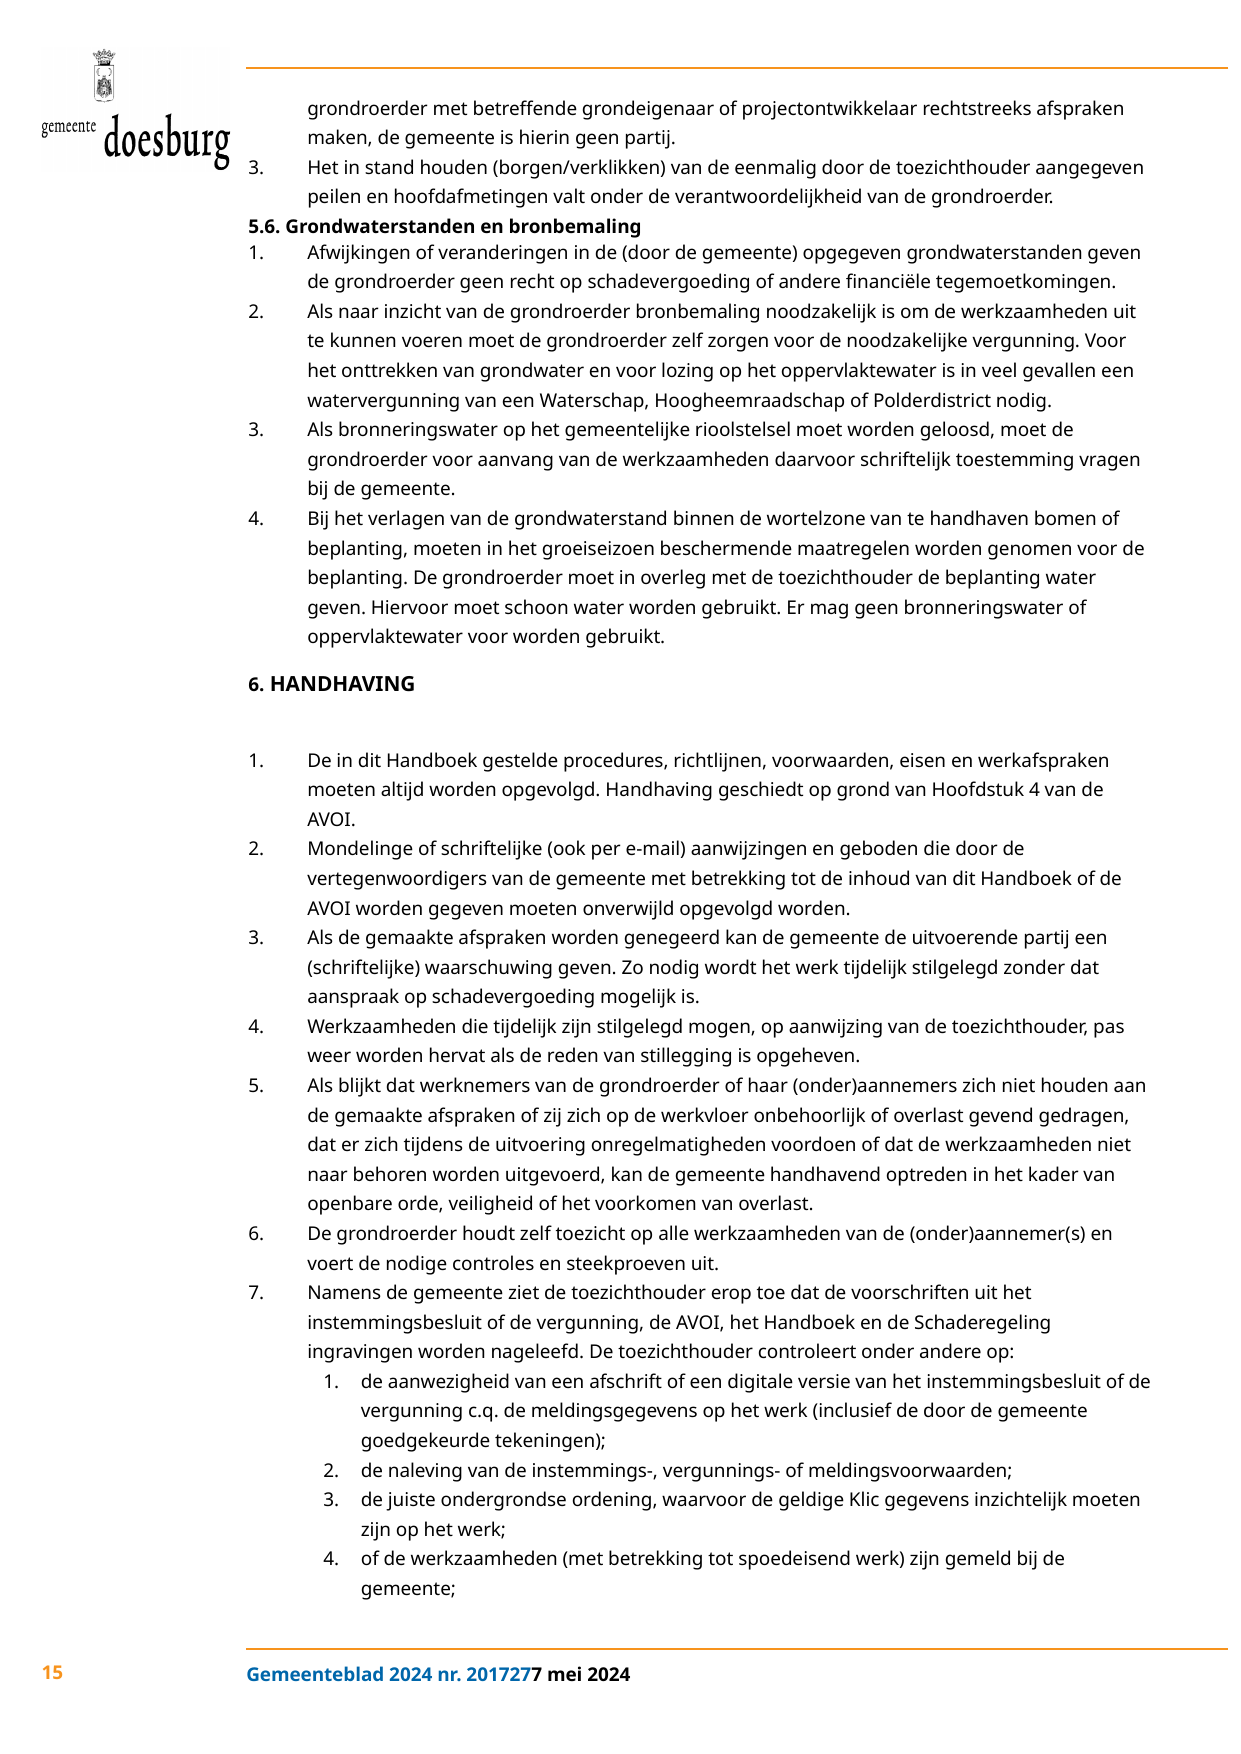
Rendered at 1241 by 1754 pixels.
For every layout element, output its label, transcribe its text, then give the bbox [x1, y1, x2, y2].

list De grondroerder houdt zelf toezicht op alle werkzaamheden van de (onder)aannemer(s) en voert de nodige controles en steekproeven uit. [248, 1220, 1152, 1275]
list Als bronneringswater op het gemeentelijke rioolstelsel moet worden geloosd, moet de grondroerder voor aanvang van de werkzaamheden daarvoor schriftelijk toestemming vragen bij de gemeente. [248, 416, 1152, 501]
text 6. HANDHAVING [248, 669, 1152, 697]
list Als de gemaakte afspraken worden genegeerd kan de gemeente de uitvoerende partij een (schriftelijke) waarschuwing geven. Zo nodig wordt het werk tijdelijk stilgelegd zonder dat aanspraak op schadevergoeding mogelijk is. [248, 924, 1152, 1009]
list Mondelinge of schriftelijke (ook per e-mail) aanwijzingen en geboden die door de vertegenwoordigers van de gemeente met betrekking tot de inhoud van dit Handboek of de AVOI worden gegeven moeten onverwijld opgevolgd worden. [248, 836, 1152, 920]
list de juiste ondergrondse ordening, waarvoor de geldige Klic gegevens inzichtelijk moeten zijn op het werk; [323, 1486, 1152, 1542]
list De in dit Handboek gestelde procedures, richtlijnen, voorwaarden, eisen en werkafspraken moeten altijd worden opgevolgd. Handhaving geschiedt op grond van Hoofdstuk 4 van de AVOI. [248, 747, 1152, 832]
list Afwijkingen of veranderingen in de (door de gemeente) opgegeven grondwaterstanden geven de grondroerder geen recht op schadevergoeding of andere financiële tegemoetkomingen. [248, 239, 1152, 294]
list Als blijkt dat werknemers van de grondroerder of haar (onder)aannemers zich niet houden aan de gemaakte afspraken of zij zich op de werkvloer onbehoorlijk of overlast gevend gedragen, dat er zich tijdens de uitvoering onregelmatigheden voordoen of dat de werkzaamheden niet naar behoren worden uitgevoerd, kan de gemeente handhavend optreden in het kader van openbare orde, veiligheid of het voorkomen van overlast. [248, 1072, 1152, 1216]
list Namens de gemeente ziet de toezichthouder erop toe dat de voorschriften uit het instemmingsbesluit of de vergunning, de AVOI, het Handboek en de Schaderegeling ingravingen worden nageleefd. De toezichthouder controleert onder andere op: [248, 1279, 1152, 1364]
list Het in stand houden (borgen/verklikken) van de eenmalig door de toezichthouder aangegeven peilen en hoofdafmetingen valt onder de verantwoordelijkheid van de grondroerder. [248, 154, 1152, 209]
list de aanwezigheid van een afschrift of een digitale versie van het instemmingsbesluit of de vergunning c.q. de meldingsgegevens op het werk (inclusief de door de gemeente goedgekeurde tekeningen); [323, 1368, 1152, 1453]
list de naleving van de instemmings-, vergunnings- of meldingsvoorwaarden; [323, 1457, 1152, 1482]
picture [41, 47, 231, 172]
text 5.6. Grondwaterstanden en bronbemaling [248, 213, 1152, 239]
list grondroerder met betreffende grondeigenaar of projectontwikkelaar rechtstreeks afspraken maken, de gemeente is hierin geen partij. [248, 95, 1152, 150]
list Werkzaamheden die tijdelijk zijn stilgelegd mogen, op aanwijzing van de toezichthouder, pas weer worden hervat als de reden van stillegging is opgeheven. [248, 1013, 1152, 1068]
list Bij het verlagen van de grondwaterstand binnen de wortelzone van te handhaven bomen of beplanting, moeten in het groeiseizoen beschermende maatregelen worden genomen voor de beplanting. De grondroerder moet in overleg met de toezichthouder de beplanting water geven. Hiervoor moet schoon water worden gebruikt. Er mag geen bronneringswater of oppervlaktewater voor worden gebruikt. [248, 505, 1152, 649]
list Als naar inzicht van de grondroerder bronbemaling noodzakelijk is om de werkzaamheden uit te kunnen voeren moet de grondroerder zelf zorgen voor de noodzakelijke vergunning. Voor het onttrekken van grondwater en voor lozing op het oppervlaktewater is in veel gevallen een watervergunning van een Waterschap, Hoogheemraadschap of Polderdistrict nodig. [248, 298, 1152, 412]
list of de werkzaamheden (met betrekking tot spoedeisend werk) zijn gemeld bij de gemeente; [323, 1546, 1152, 1601]
